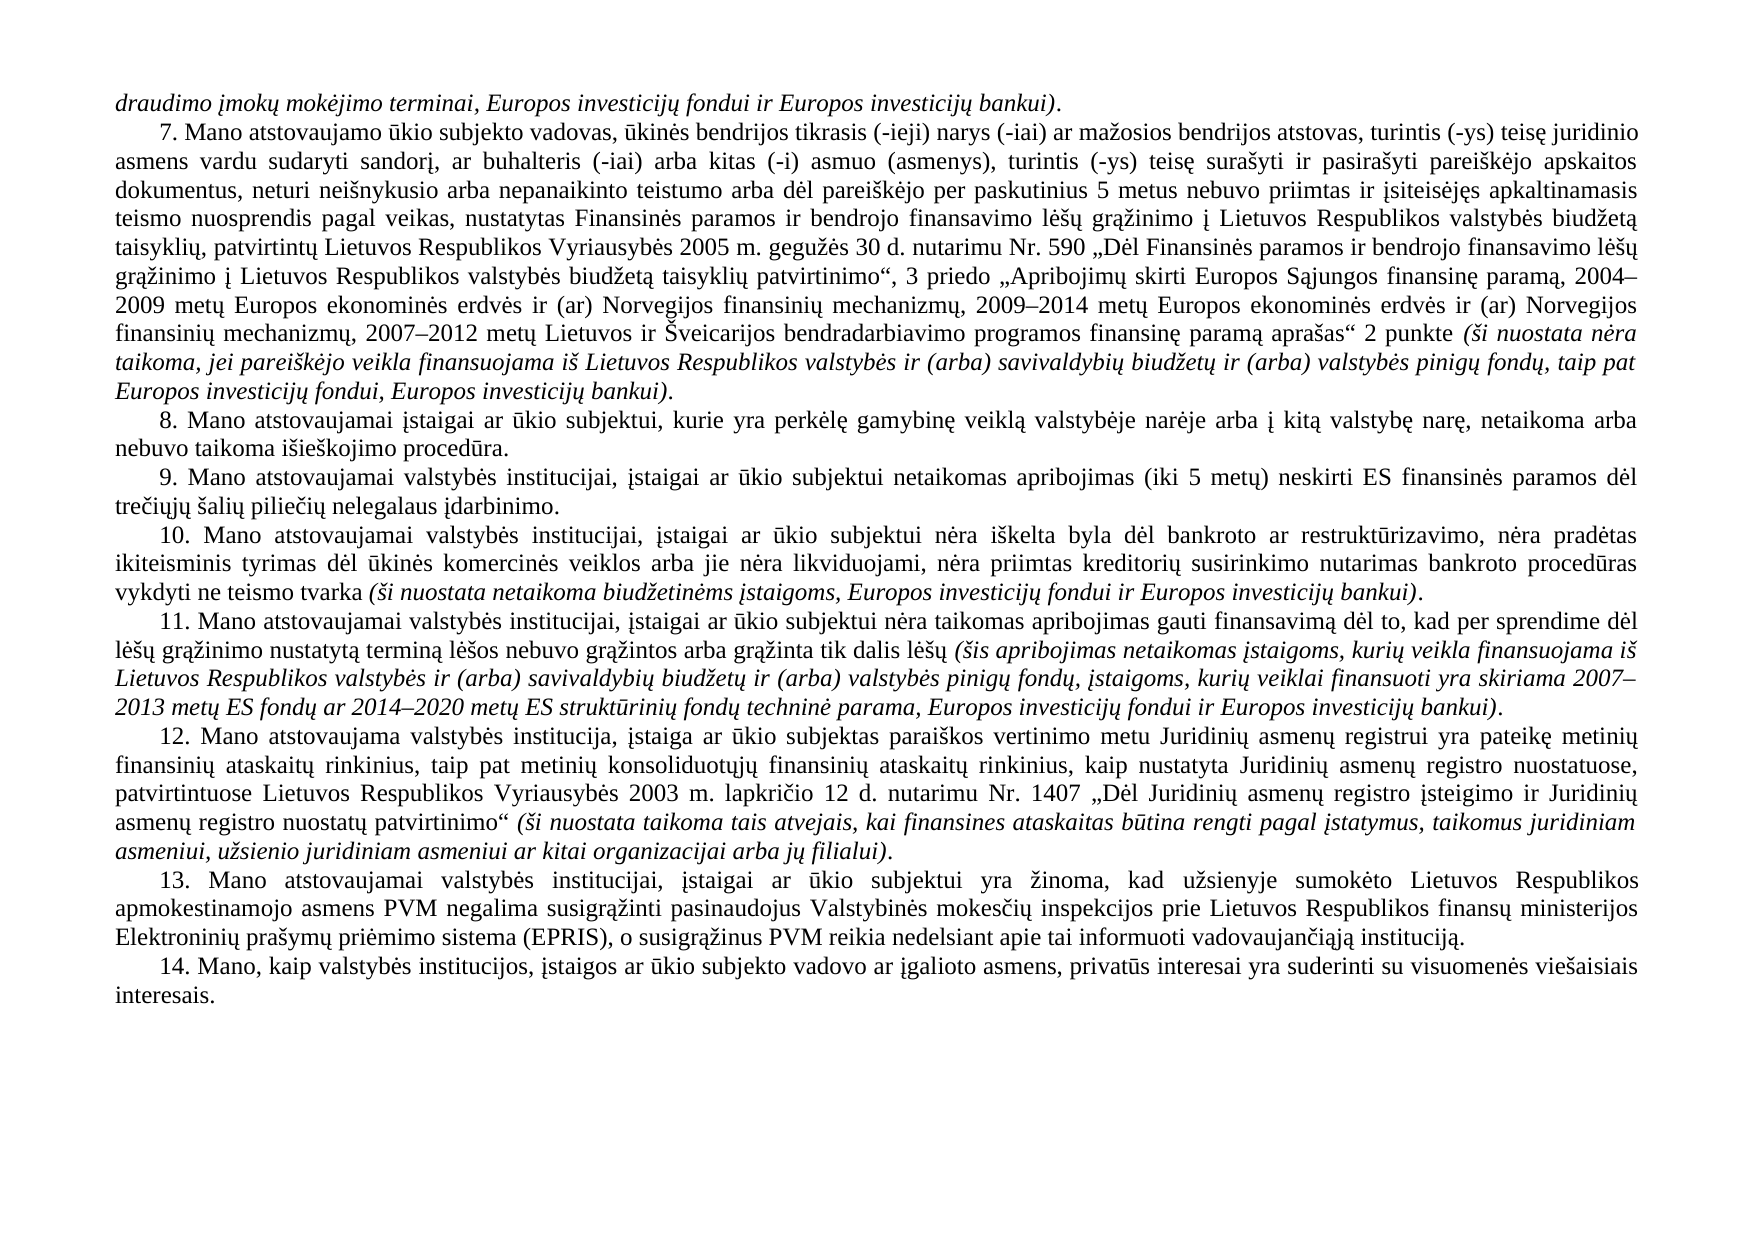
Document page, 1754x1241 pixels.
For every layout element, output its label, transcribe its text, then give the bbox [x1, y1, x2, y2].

table_header draudimo įmokų mokėjimo terminai, Europos investicijų fondui ir Europos investicijų bankui). 7. Mano atstovaujamo ūkio subjekto vadovas, ūkinės bendrijos tikrasis (-ieji) narys (-iai) ar mažosios bendrijos atstovas, turintis (-ys) teisę juridinio asmens vardu sudaryti sandorį, ar buhalteris (-iai) arba kitas (-i) asmuo (asmenys), turintis (-ys) teisę surašyti ir pasirašyti pareiškėjo apskaitos dokumentus, neturi neišnykusio arba nepanaikinto teistumo arba dėl pareiškėjo per paskutinius 5 metus nebuvo priimtas ir įsiteisėjęs apkaltinamasis teismo nuosprendis pagal veikas, nustatytas Finansinės paramos ir bendrojo finansavimo lėšų grąžinimo į Lietuvos Respublikos valstybės biudžetą taisyklių, patvirtintų Lietuvos Respublikos Vyriausybės 2005 m. gegužės 30 d. nutarimu Nr. 590 „Dėl Finansinės paramos ir bendrojo finansavimo lėšų grąžinimo į Lietuvos Respublikos valstybės biudžetą taisyklių patvirtinimo“, 3 priedo „Apribojimų skirti Europos Sąjungos finansinę paramą, 2004–2009 metų Europos ekonominės erdvės ir (ar) Norvegijos finansinių mechanizmų, 2009–2014 metų Europos ekonominės erdvės ir (ar) Norvegijos finansinių mechanizmų, 2007–2012 metų Lietuvos ir Šveicarijos bendradarbiavimo programos finansinę paramą aprašas“ 2 punkte (ši nuostata nėra taikoma, jei pareiškėjo veikla finansuojama iš Lietuvos Respublikos valstybės ir (arba) savivaldybių biudžetų ir (arba) valstybės pinigų fondų, taip pat Europos investicijų fondui, Europos investicijų bankui). 8. Mano atstovaujamai įstaigai ar ūkio subjektui, kurie yra perkėlę gamybinę veiklą valstybėje narėje arba į kitą valstybę narę, netaikoma arba nebuvo taikoma išieškojimo procedūra. 9. Mano atstovaujamai valstybės institucijai, įstaigai ar ūkio subjektui netaikomas apribojimas (iki 5 metų) neskirti ES finansinės paramos dėl trečiųjų šalių piliečių nelegalaus įdarbinimo. 10. Mano atstovaujamai valstybės institucijai, įstaigai ar ūkio subjektui nėra iškelta byla dėl bankroto ar restruktūrizavimo, nėra pradėtas ikiteisminis tyrimas dėl ūkinės komercinės veiklos arba jie nėra likviduojami, nėra priimtas kreditorių susirinkimo nutarimas bankroto procedūras vykdyti ne teismo tvarka (ši nuostata netaikoma biudžetinėms įstaigoms, Europos investicijų fondui ir Europos investicijų bankui). 11. Mano atstovaujamai valstybės institucijai, įstaigai ar ūkio subjektui nėra taikomas apribojimas gauti finansavimą dėl to, kad per sprendime dėl lėšų grąžinimo nustatytą terminą lėšos nebuvo grąžintos arba grąžinta tik dalis lėšų (šis apribojimas netaikomas įstaigoms, kurių veikla finansuojama iš Lietuvos Respublikos valstybės ir (arba) savivaldybių biudžetų ir (arba) valstybės pinigų fondų, įstaigoms, kurių veiklai finansuoti yra skiriama 2007–2013 metų ES fondų ar 2014–2020 metų ES struktūrinių fondų techninė parama, Europos investicijų fondui ir Europos investicijų bankui). 12. Mano atstovaujama valstybės institucija, įstaiga ar ūkio subjektas paraiškos vertinimo metu Juridinių asmenų registrui yra pateikę metinių finansinių ataskaitų rinkinius, taip pat metinių konsoliduotųjų finansinių ataskaitų rinkinius, kaip nustatyta Juridinių asmenų registro nuostatuose, patvirtintuose Lietuvos Respublikos Vyriausybės 2003 m. lapkričio 12 d. nutarimu Nr. 1407 „Dėl Juridinių asmenų registro įsteigimo ir Juridinių asmenų registro nuostatų patvirtinimo“ (ši nuostata taikoma tais atvejais, kai finansines ataskaitas būtina rengti pagal įstatymus, taikomus juridiniam asmeniui, užsienio juridiniam asmeniui ar kitai organizacijai arba jų filialui). 13. Mano atstovaujamai valstybės institucijai, įstaigai ar ūkio subjektui yra žinoma, kad užsienyje sumokėto Lietuvos Respublikos apmokestinamojo asmens PVM negalima susigrąžinti pasinaudojus Valstybinės mokesčių inspekcijos prie Lietuvos Respublikos finansų ministerijos Elektroninių prašymų priėmimo sistema (EPRIS), o susigrąžinus PVM reikia nedelsiant apie tai informuoti vadovaujančiąją instituciją. 14. Mano, kaip valstybės institucijos, įstaigos ar ūkio subjekto vadovo ar įgalioto asmens, privatūs interesai yra suderinti su visuomenės viešaisiais interesais. [104, 89, 1651, 1008]
